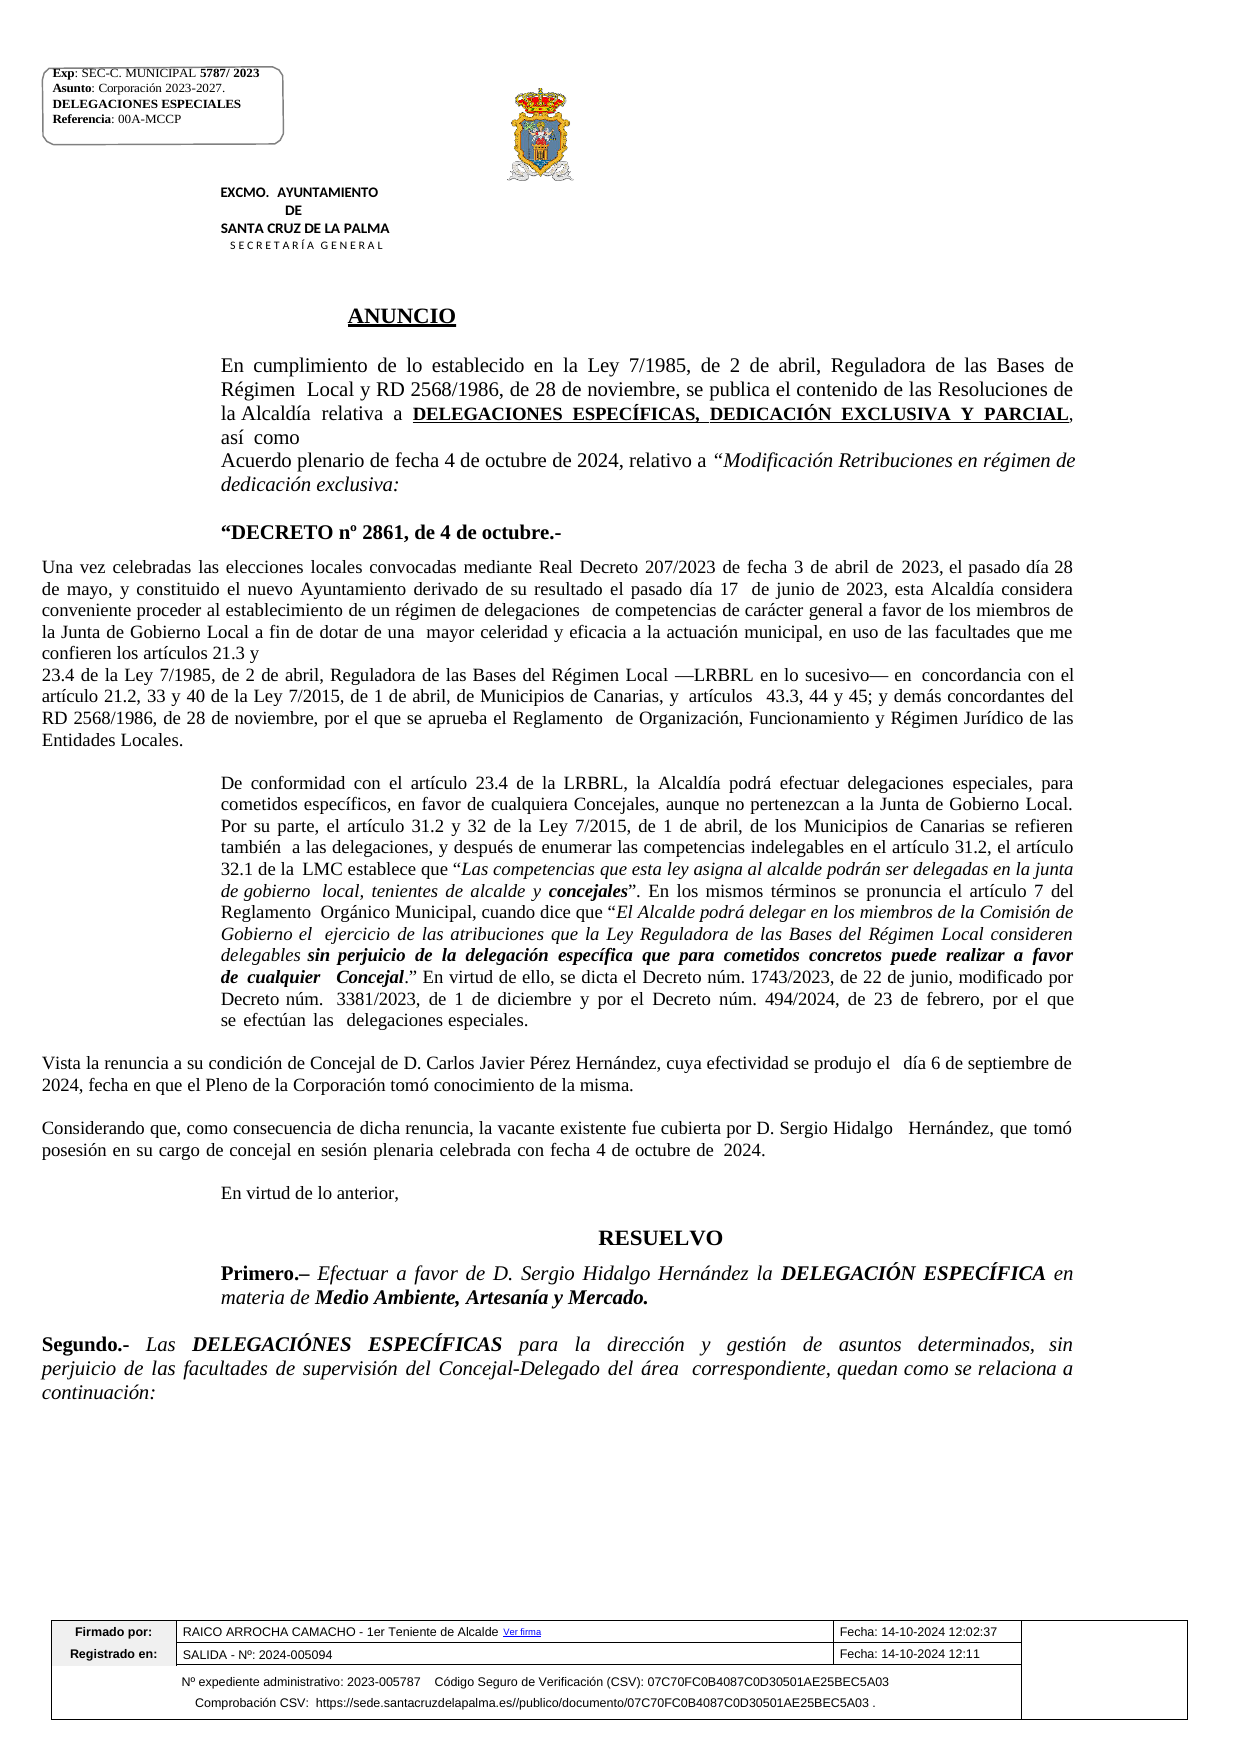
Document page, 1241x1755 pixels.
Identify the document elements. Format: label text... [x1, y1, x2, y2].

table_cell SALIDA - Nº: 2024-005094 [177, 1643, 833, 1664]
table_cell Fecha: 14-10-2024 12:11 [834, 1643, 1021, 1664]
text En virtud de lo anterior, [221, 1182, 401, 1203]
text “DECRETO nº 2861, de 4 de octubre.- [221, 520, 1201, 544]
text Acuerdo plenario de fecha 4 de octubre de 2024, relativo a “Modificación Retribuciones en régimen de [221, 449, 1201, 473]
text Considerando que, como consecuencia de dicha renuncia, la vacante existente fue cubierta por D. Sergio Hidalgo Hernández, que tomó posesión en su cargo de concejal en sesión plenaria celebrada con fecha 4 de octubre de 2024. [42, 1117, 1073, 1160]
text S E C R E T A R Í A G E N E R A L [230, 238, 1201, 252]
table_header [1022, 1621, 1187, 1718]
table_header Fecha: 14-10-2024 12:02:37 [834, 1621, 1021, 1642]
text En cumplimiento de lo establecido en la Ley 7/1985, de 2 de abril, Reguladora de las Bases de Régimen Local y RD 2568/1986, de 28 de noviembre, se publica el contenido de las Resoluciones de la Alcaldía relativa a DELEGACIONES ESPECÍFICAS, DEDICACIÓN EXCLUSIVA Y PARCIAL, así como [221, 354, 1074, 449]
text Vista la renuncia a su condición de Concejal de D. Carlos Javier Pérez Hernández, cuya efectividad se produjo el día 6 de septiembre de 2024, fecha en que el Pleno de la Corporación tomó conocimiento de la misma. [42, 1052, 1073, 1095]
subtitle ANUNCIO [42, 303, 762, 328]
table_cell Registrado en: [52, 1644, 176, 1664]
table_header RAICO ARROCHA CAMACHO - 1er Teniente de Alcalde Ver firma [177, 1621, 833, 1642]
table_cell Nº expediente administrativo: 2023-005787 Código Seguro de Verificación (CSV): 07C70FC0B4087C0D30501AE25BEC5A03 Comprobación CSV: https://sede.santacruzdelapalma.es//publico/documento/07C70FC0B4087C0D30501AE25BEC5A03 . [52, 1665, 1021, 1718]
text Una vez celebradas las elecciones locales convocadas mediante Real Decreto 207/2023 de fecha 3 de abril de 2023, el pasado día 28 de mayo, y constituido el nuevo Ayuntamiento derivado de su resultado el pasado día 17 de junio de 2023, esta Alcaldía considera conveniente proceder al establecimiento de un régimen de delegaciones de competencias de carácter general a favor de los miembros de la Junta de Gobierno Local a fin de dotar de una mayor celeridad y eficacia a la actuación municipal, en uso de las facultades que me confieren los artículos 21.3 y [42, 556, 1074, 664]
subtitle Segundo.- Las DELEGACIÓNES ESPECÍFICAS para la dirección y gestión de asuntos determinados, sin perjuicio de las facultades de supervisión del Concejal-Delegado del área correspondiente, quedan como se relaciona a continuación: [42, 1332, 1074, 1404]
subtitle dedicación exclusiva: [221, 473, 1201, 497]
text EXCMO. AYUNTAMIENTO DE [220, 183, 381, 219]
text SANTA CRUZ DE LA PALMA [221, 220, 1201, 237]
text Primero.– Efectuar a favor de D. Sergio Hidalgo Hernández la DELEGACIÓN ESPECÍFICA en materia de Medio Ambiente, Artesanía y Mercado. [221, 1261, 1074, 1309]
text 23.4 de la Ley 7/1985, de 2 de abril, Reguladora de las Bases del Régimen Local —LRBRL en lo sucesivo— en concordancia con el artículo 21.2, 33 y 40 de la Ley 7/2015, de 1 de abril, de Municipios de Canarias, y artículos 43.3, 44 y 45; y demás concordantes del RD 2568/1986, de 28 de noviembre, por el que se aprueba el Reglamento de Organización, Funcionamiento y Régimen Jurídico de las Entidades Locales. [42, 664, 1074, 750]
subtitle RESUELVO [598, 1225, 1201, 1250]
text De conformidad con el artículo 23.4 de la LRBRL, la Alcaldía podrá efectuar delegaciones especiales, para cometidos específicos, en favor de cualquiera Concejales, aunque no pertenezcan a la Junta de Gobierno Local. Por su parte, el artículo 31.2 y 32 de la Ley 7/2015, de 1 de abril, de los Municipios de Canarias se refieren también a las delegaciones, y después de enumerar las competencias indelegables en el artículo 31.2, el artículo 32.1 de la LMC establece que “Las competencias que esta ley asigna al alcalde podrán ser delegadas en la junta de gobierno local, tenientes de alcalde y concejales”. En los mismos términos se pronuncia el artículo 7 del Reglamento Orgánico Municipal, cuando dice que “El Alcalde podrá delegar en los miembros de la Comisión de Gobierno el ejercicio de las atribuciones que la Ley Reguladora de las Bases del Régimen Local consideren delegables sin perjuicio de la delegación específica que para cometidos concretos puede realizar a favor de cualquier Concejal.” En virtud de ello, se dicta el Decreto núm. 1743/2023, de 22 de junio, modificado por Decreto núm. 3381/2023, de 1 de diciembre y por el Decreto núm. 494/2024, de 23 de febrero, por el que se efectúan las delegaciones especiales. [221, 772, 1074, 1031]
table_header Firmado por: [52, 1621, 176, 1642]
